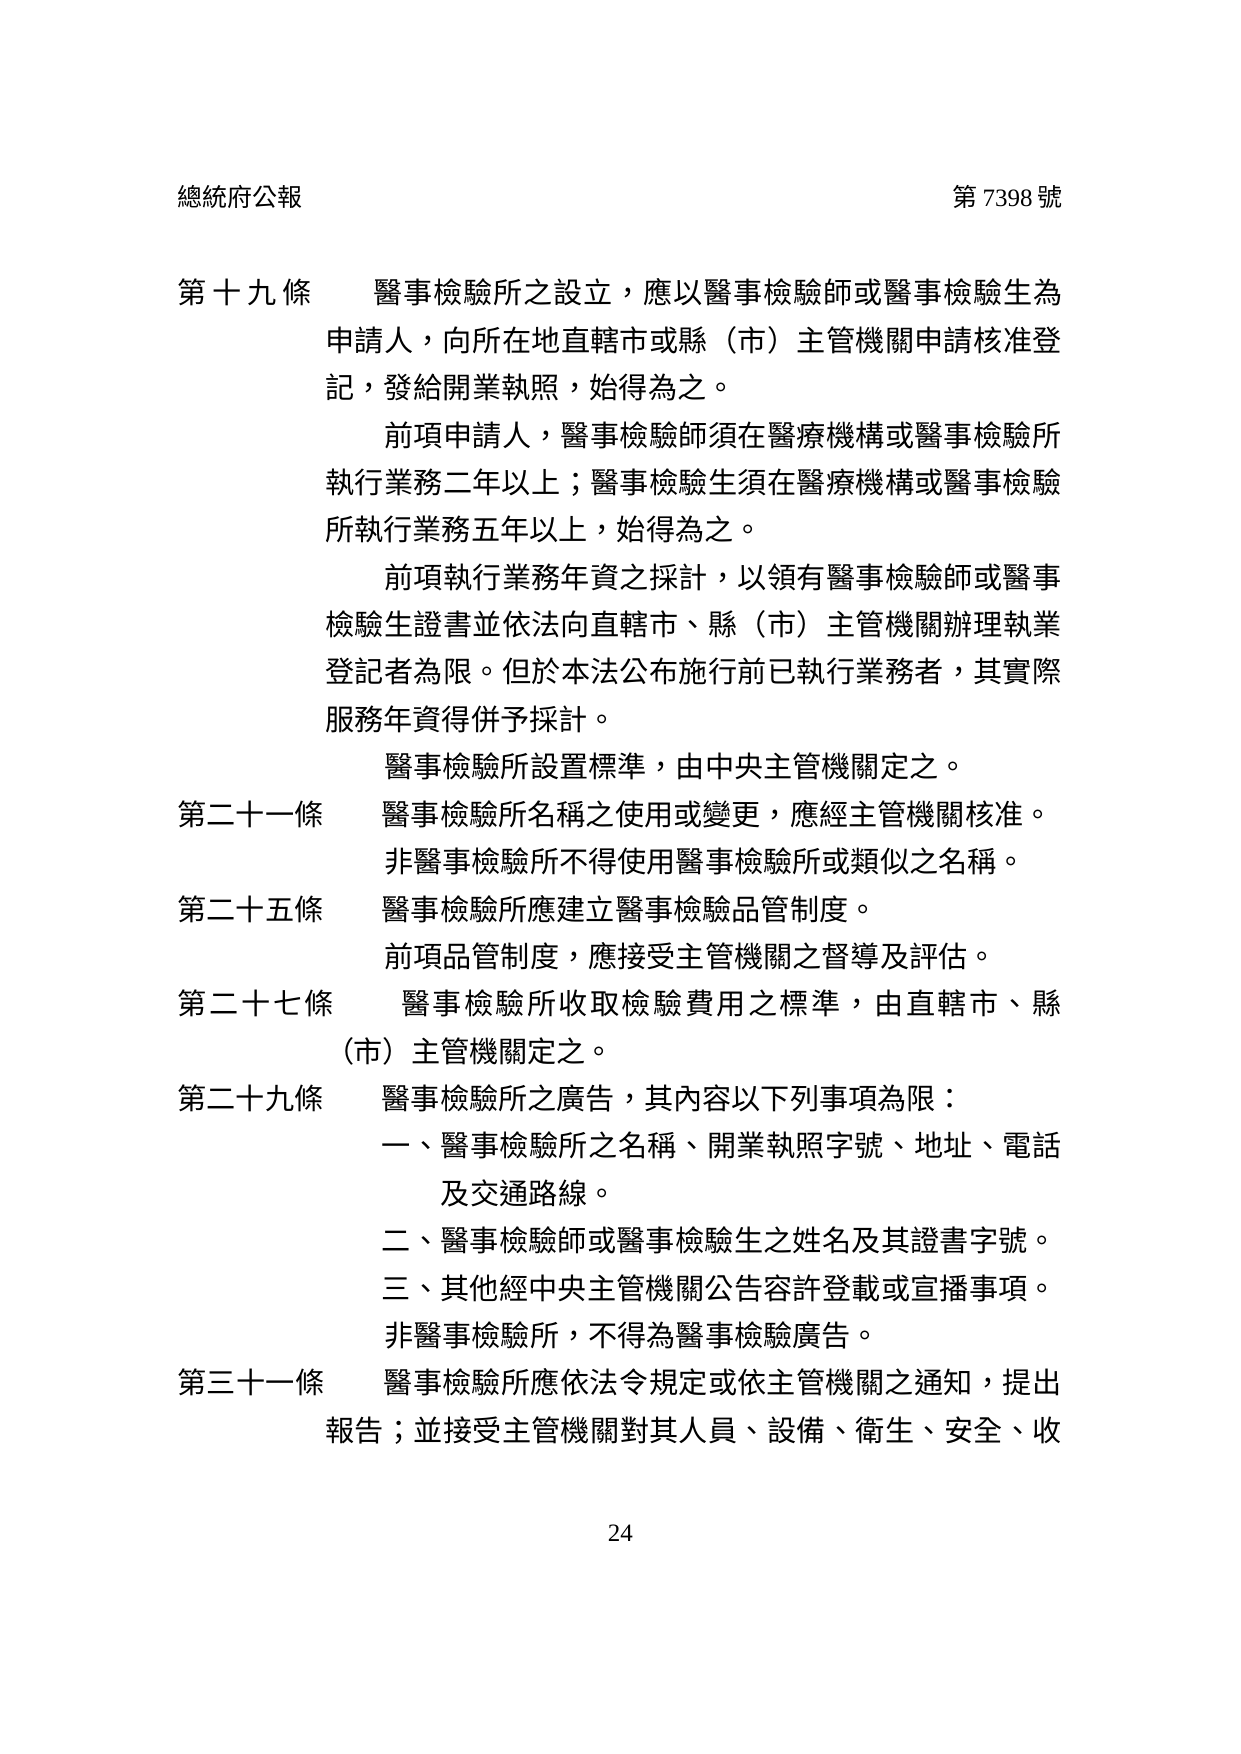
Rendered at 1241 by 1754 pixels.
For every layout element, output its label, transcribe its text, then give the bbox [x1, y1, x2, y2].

text 第十九條 醫事檢驗所之設立，應以醫事檢驗師或醫事檢驗生為申請人，向所在地直轄市或縣（市）主管機關申請核准登記，發給開業執照，始得為之。 [177, 266, 1063, 408]
text 三、其他經中央主管機關公告容許登載或宣播事項。 [381, 1261, 1063, 1308]
text 第二十九條 醫事檢驗所之廣告，其內容以下列事項為限： [177, 1072, 1063, 1119]
text 第二十七條 醫事檢驗所收取檢驗費用之標準，由直轄市、縣（市）主管機關定之。 [177, 977, 1063, 1072]
text 二、醫事檢驗師或醫事檢驗生之姓名及其證書字號。 [381, 1214, 1063, 1261]
text 非醫事檢驗所不得使用醫事檢驗所或類似之名稱。 [325, 834, 1063, 882]
text 第二十一條 醫事檢驗所名稱之使用或變更，應經主管機關核准。 [177, 787, 1063, 834]
text 第二十五條 醫事檢驗所應建立醫事檢驗品管制度。 [177, 882, 1063, 929]
text 醫事檢驗所設置標準，由中央主管機關定之。 [325, 740, 1063, 787]
text 前項品管制度，應接受主管機關之督導及評估。 [325, 929, 1063, 977]
text 前項申請人，醫事檢驗師須在醫療機構或醫事檢驗所執行業務二年以上；醫事檢驗生須在醫療機構或醫事檢驗所執行業務五年以上，始得為之。 [325, 408, 1063, 550]
text 一、醫事檢驗所之名稱、開業執照字號、地址、電話及交通路線。 [381, 1119, 1063, 1214]
text 第三十一條 醫事檢驗所應依法令規定或依主管機關之通知，提出報告；並接受主管機關對其人員、設備、衛生、安全、收 [177, 1356, 1063, 1451]
text 非醫事檢驗所，不得為醫事檢驗廣告。 [325, 1308, 1063, 1356]
text 前項執行業務年資之採計，以領有醫事檢驗師或醫事檢驗生證書並依法向直轄市、縣（市）主管機關辦理執業登記者為限。但於本法公布施行前已執行業務者，其實際服務年資得併予採計。 [325, 550, 1063, 740]
